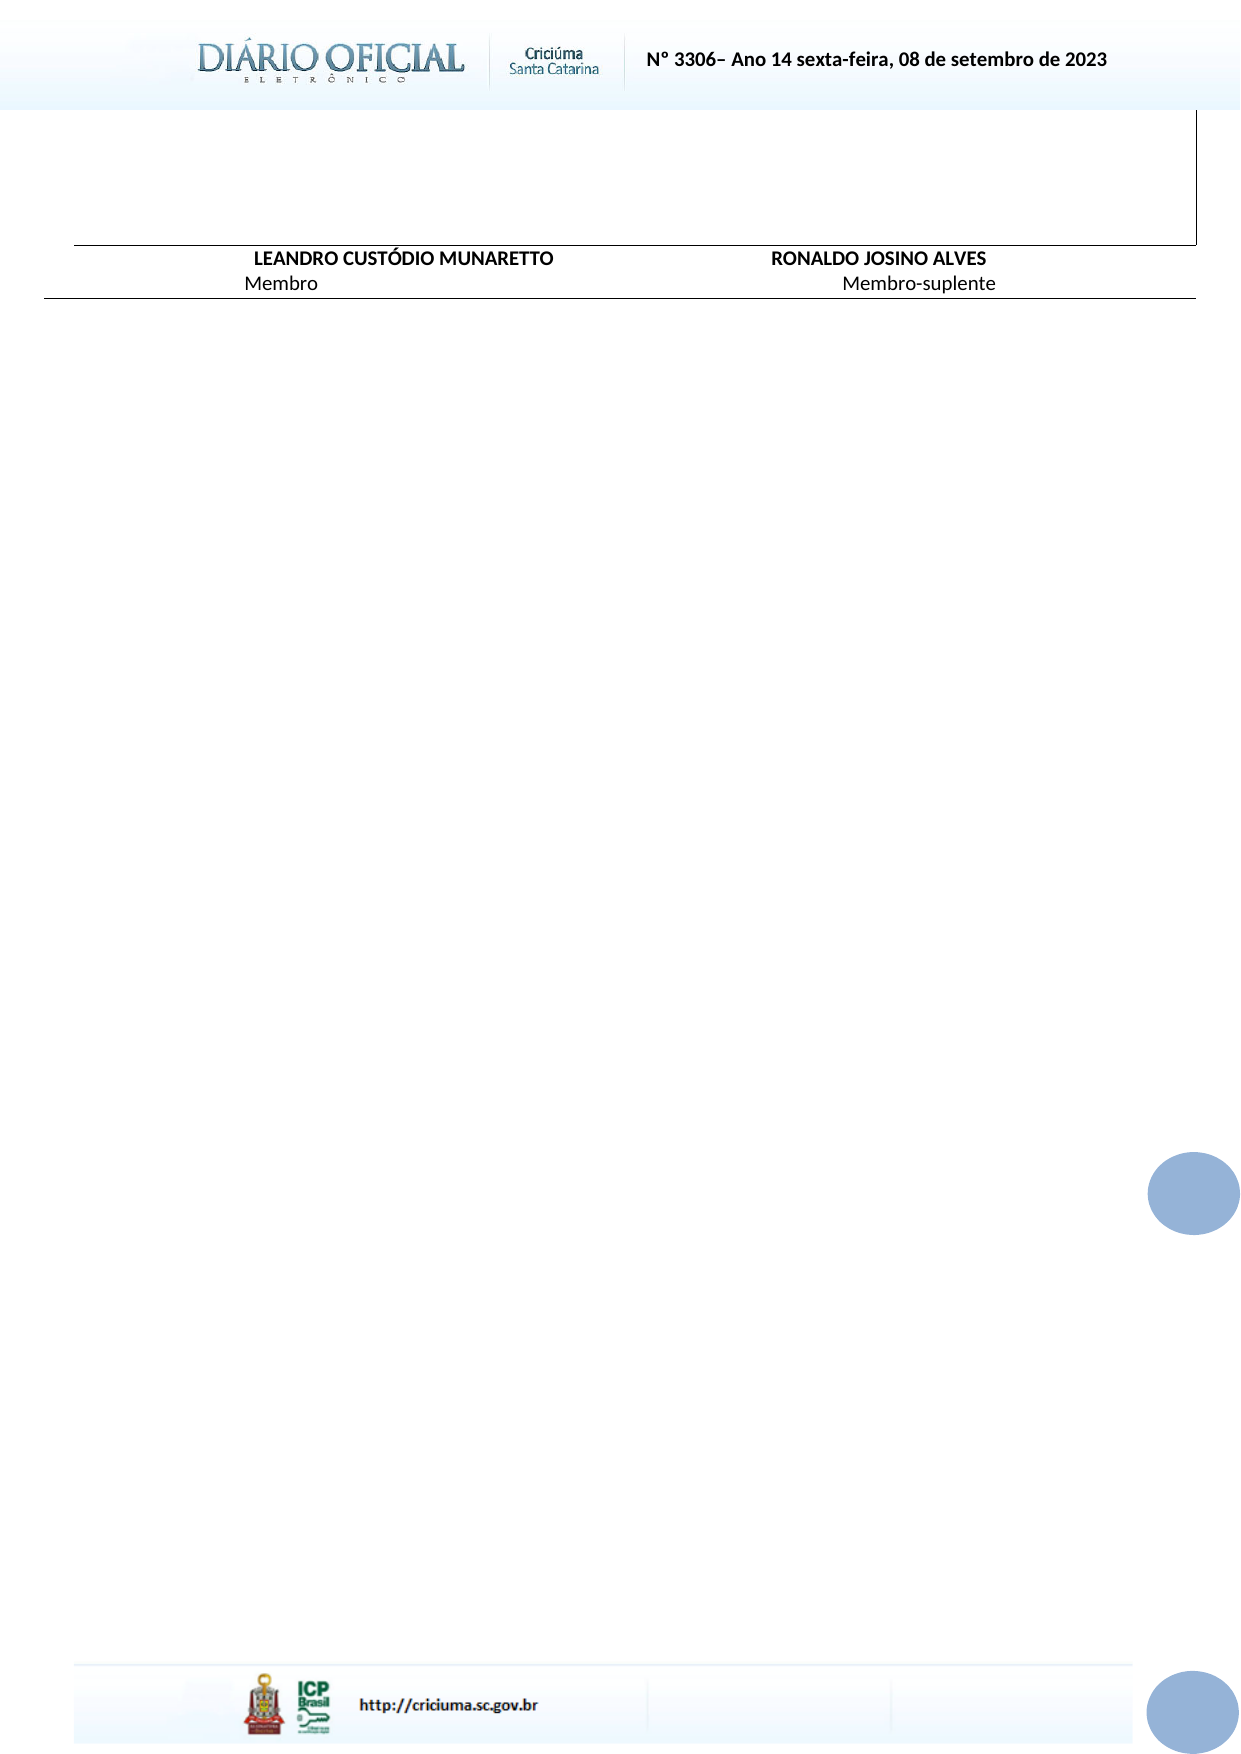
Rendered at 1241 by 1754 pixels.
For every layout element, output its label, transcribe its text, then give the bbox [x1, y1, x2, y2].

text Membro Membro-suplente [44, 271, 1196, 298]
text LEANDRO CUSTÓDIO MUNARETTO RONALDO JOSINO ALVES [44, 245, 1196, 271]
